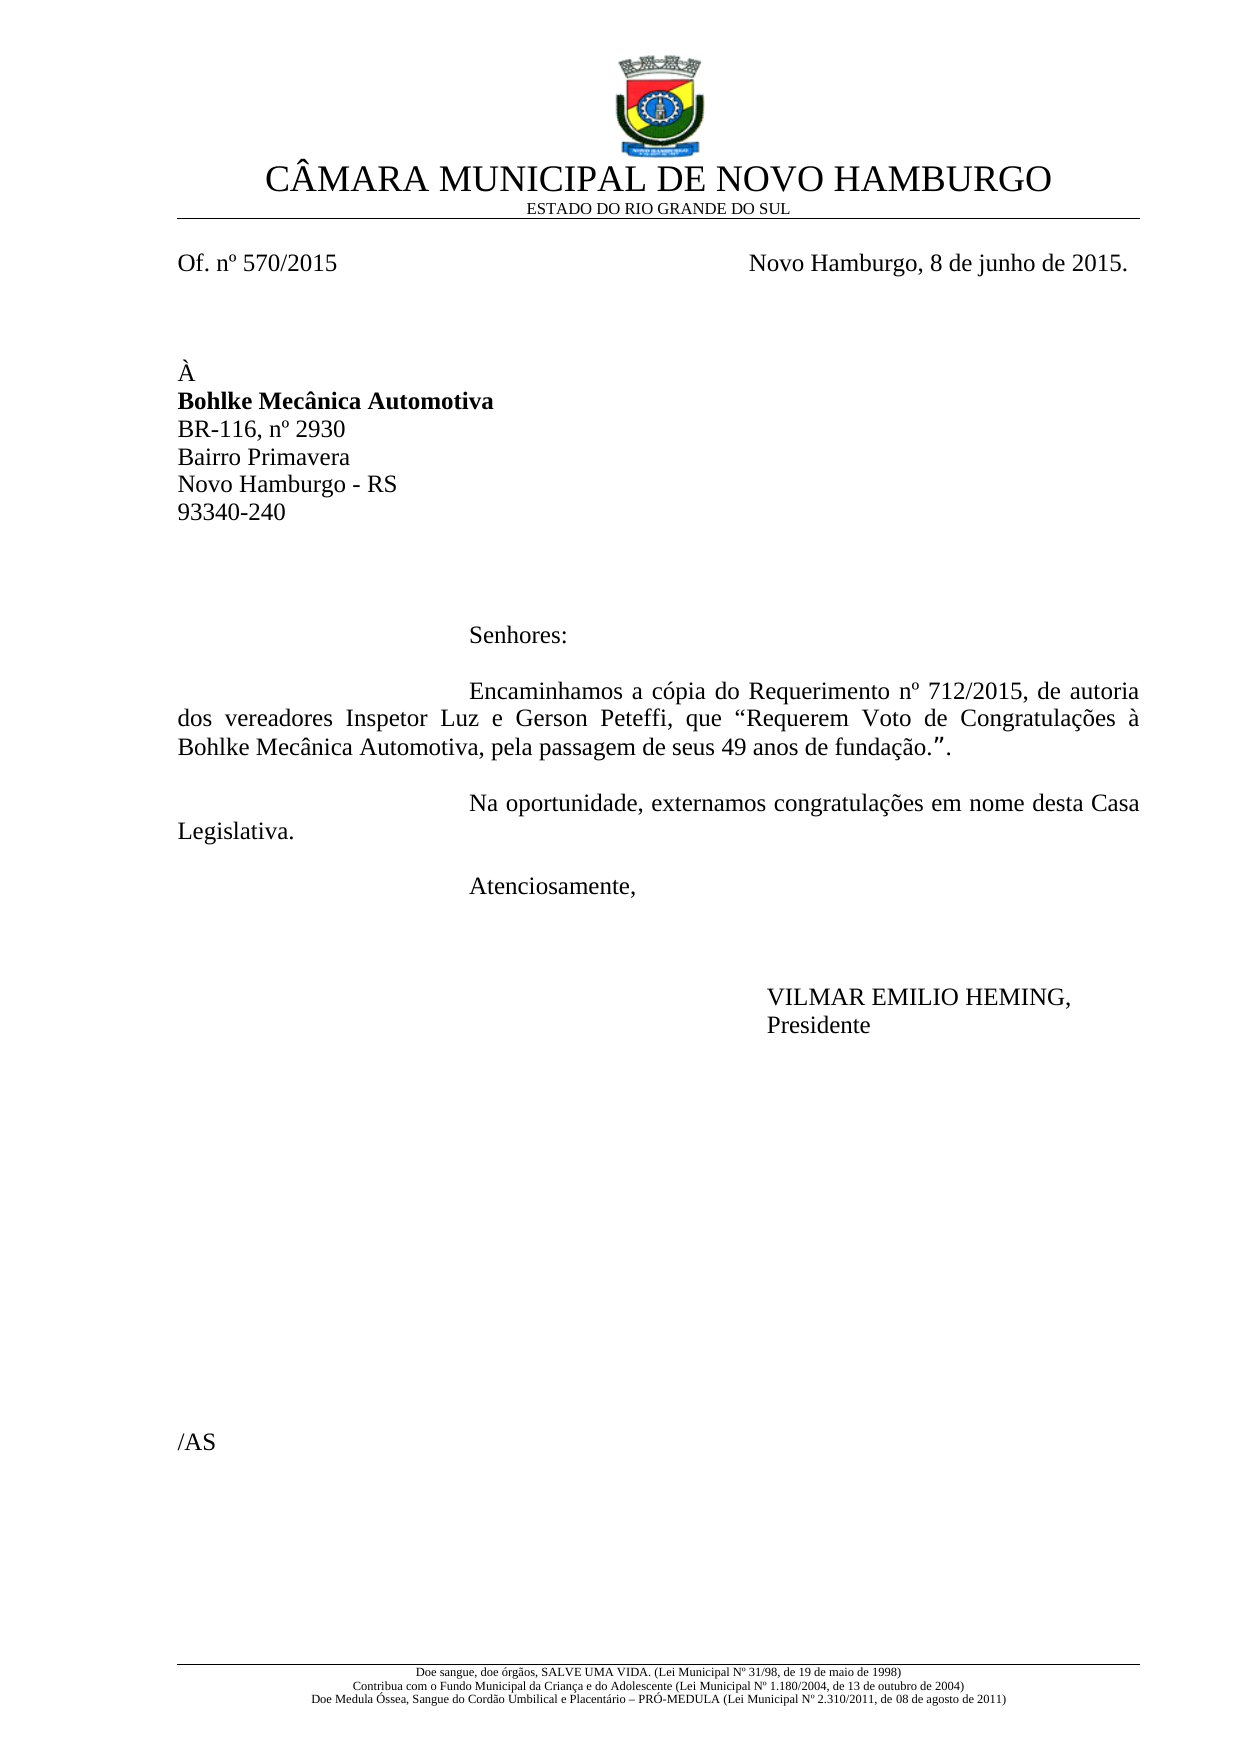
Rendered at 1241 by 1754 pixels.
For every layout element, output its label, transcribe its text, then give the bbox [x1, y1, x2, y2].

picture [608, 47, 709, 163]
text Bohlke Mecânica Automotiva [177, 387, 1140, 415]
text Senhores: [177, 621, 1140, 649]
text Atenciosamente, [177, 872, 1140, 900]
text BR-116, nº 2930 [177, 415, 1140, 443]
text Bairro Primavera [177, 443, 1140, 470]
text Of. nº 570/2015 Novo Hamburgo, 8 de junho de 2015. [177, 249, 1140, 276]
text Presidente [767, 1011, 1140, 1038]
text À [177, 359, 1140, 387]
text VILMAR EMILIO HEMING, [767, 983, 1140, 1011]
text Encaminhamos a cópia do Requerimento nº 712/2015, de autoria dos vereadores Inspetor Luz e Gerson Peteffi, que “Requerem Voto de Congratulações à Bohlke Mecânica Automotiva, pela passagem de seus 49 anos de fundação.”. [177, 677, 1140, 761]
text Na oportunidade, externamos congratulações em nome desta Casa Legislativa. [177, 789, 1140, 844]
text 93340-240 [177, 498, 1140, 526]
text /AS [177, 1428, 1140, 1456]
text Novo Hamburgo - RS [177, 470, 1140, 498]
